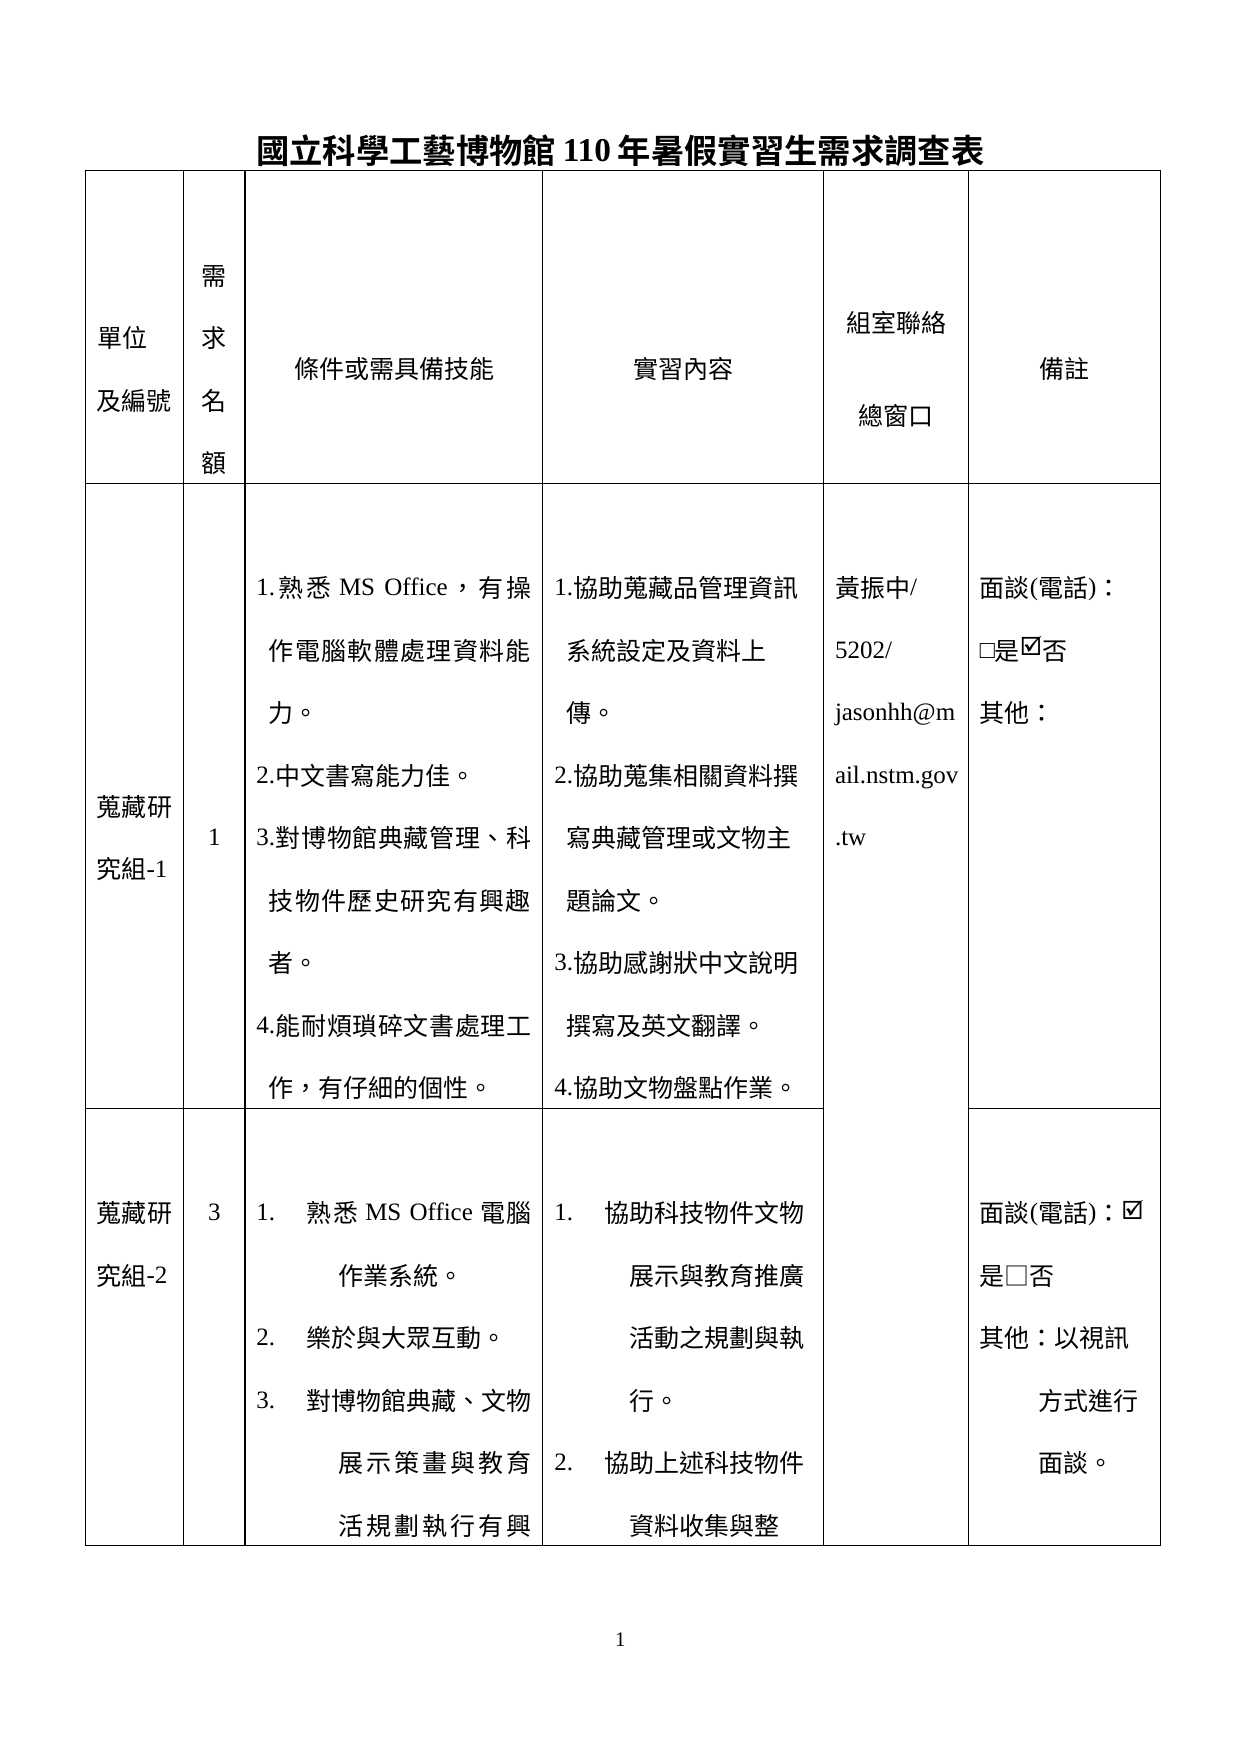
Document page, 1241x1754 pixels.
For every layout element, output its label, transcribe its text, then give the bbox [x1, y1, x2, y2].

table_header 實習內容 [543, 171, 823, 483]
table_cell 協助科技物件文物展示與教育推廣活動之規劃與執行。 協助上述科技物件資料收集與整理。 協助科普演示推廣及展示導覽、教育活動執行。 [543, 1109, 823, 1545]
table_cell 1 [184, 484, 244, 1108]
table_cell 面談(電話)： □是否 其他： [969, 484, 1160, 1108]
table_header 需求 名額 [184, 171, 244, 483]
table_cell 蒐藏研究組-1 [86, 484, 183, 1108]
table_cell 3 [184, 1109, 244, 1545]
table_cell 面談(電話)：是□否 其他：以視訊方式進行面談。 [969, 1109, 1160, 1545]
text 國立科學工藝博物館110年暑假實習生需求調查表 [148, 108, 1092, 170]
table_cell 黃振中/5202/ jasonhh@mail.nstm.gov.tw [824, 484, 968, 1545]
table_cell 蒐藏研究組-2 [86, 1109, 183, 1545]
table_header 組室聯絡 總窗口 [824, 171, 968, 483]
table_cell 1.協助蒐藏品管理資訊系統設定及資料上傳。 2.協助蒐集相關資料撰寫典藏管理或文物主題論文。 3.協助感謝狀中文說明撰寫及英文翻譯。 4.協助文物盤點作業。 [543, 484, 823, 1108]
table_header 單位及編號 [86, 171, 183, 483]
table_header 備註 [969, 171, 1160, 483]
table_cell 熟悉MS Office電腦作業系統。 樂於與大眾互動。 對博物館典藏、文物展示策畫與教育活規劃執行有興趣者。 [246, 1109, 542, 1545]
table_cell 1.熟悉MS Office，有操作電腦軟體處理資料能力。 2.中文書寫能力佳。 3.對博物館典藏管理、科技物件歷史研究有興趣者。 4.能耐煩瑣碎文書處理工作，有仔細的個性。 [246, 484, 542, 1108]
table_header 條件或需具備技能 [246, 171, 542, 483]
